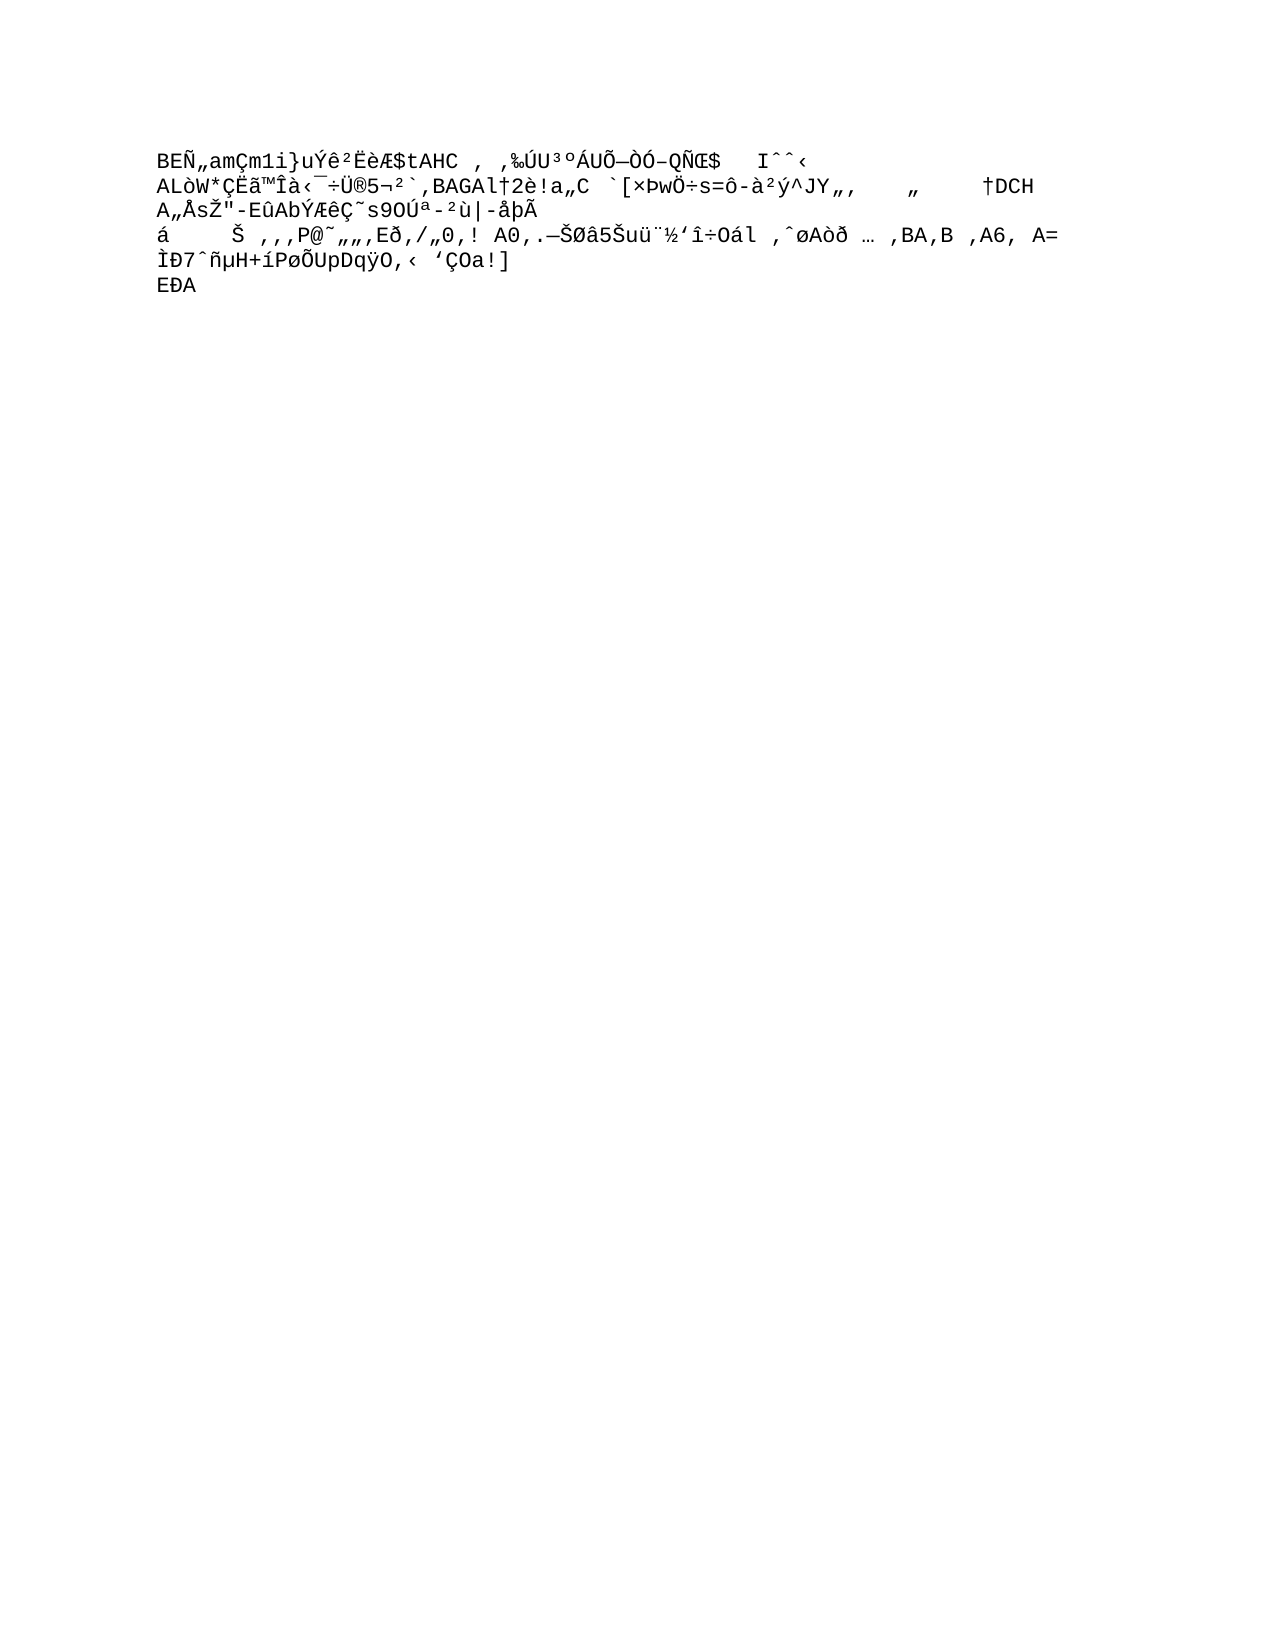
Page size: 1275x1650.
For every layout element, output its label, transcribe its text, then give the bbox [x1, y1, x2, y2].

text BEÑ„amÇm1i}uÝê²ËèÆ$tAHC ‚ ‚‰ÚU³ºÁUÕ—ÒÓ–QÑŒ$ Iˆˆ‹ ALòW*ÇËã™Îà‹¯÷Ü®5¬²`‚BAGAl†2è!a„C `[×ÞwÖ÷s=ô‑à²ý^JY „‚ „ †DCH A„ÅsŽ"-EûAbÝÆêÇ˜s9OÚª-²ù|-åþÃ á Š ‚‚‚P@˜„„‚Eð‚/„0‚! A0‚.—ŠØâ5Š­uü¨½‘î÷Oál ‚ˆøAòð … ‚BA‚B ‚A6, A= ÌÐ7ˆñµH+íPøÕUpDqÿO,‹ ‘ÇOa!] [156, 150, 1118, 274]
text EÐA [156, 274, 1118, 299]
